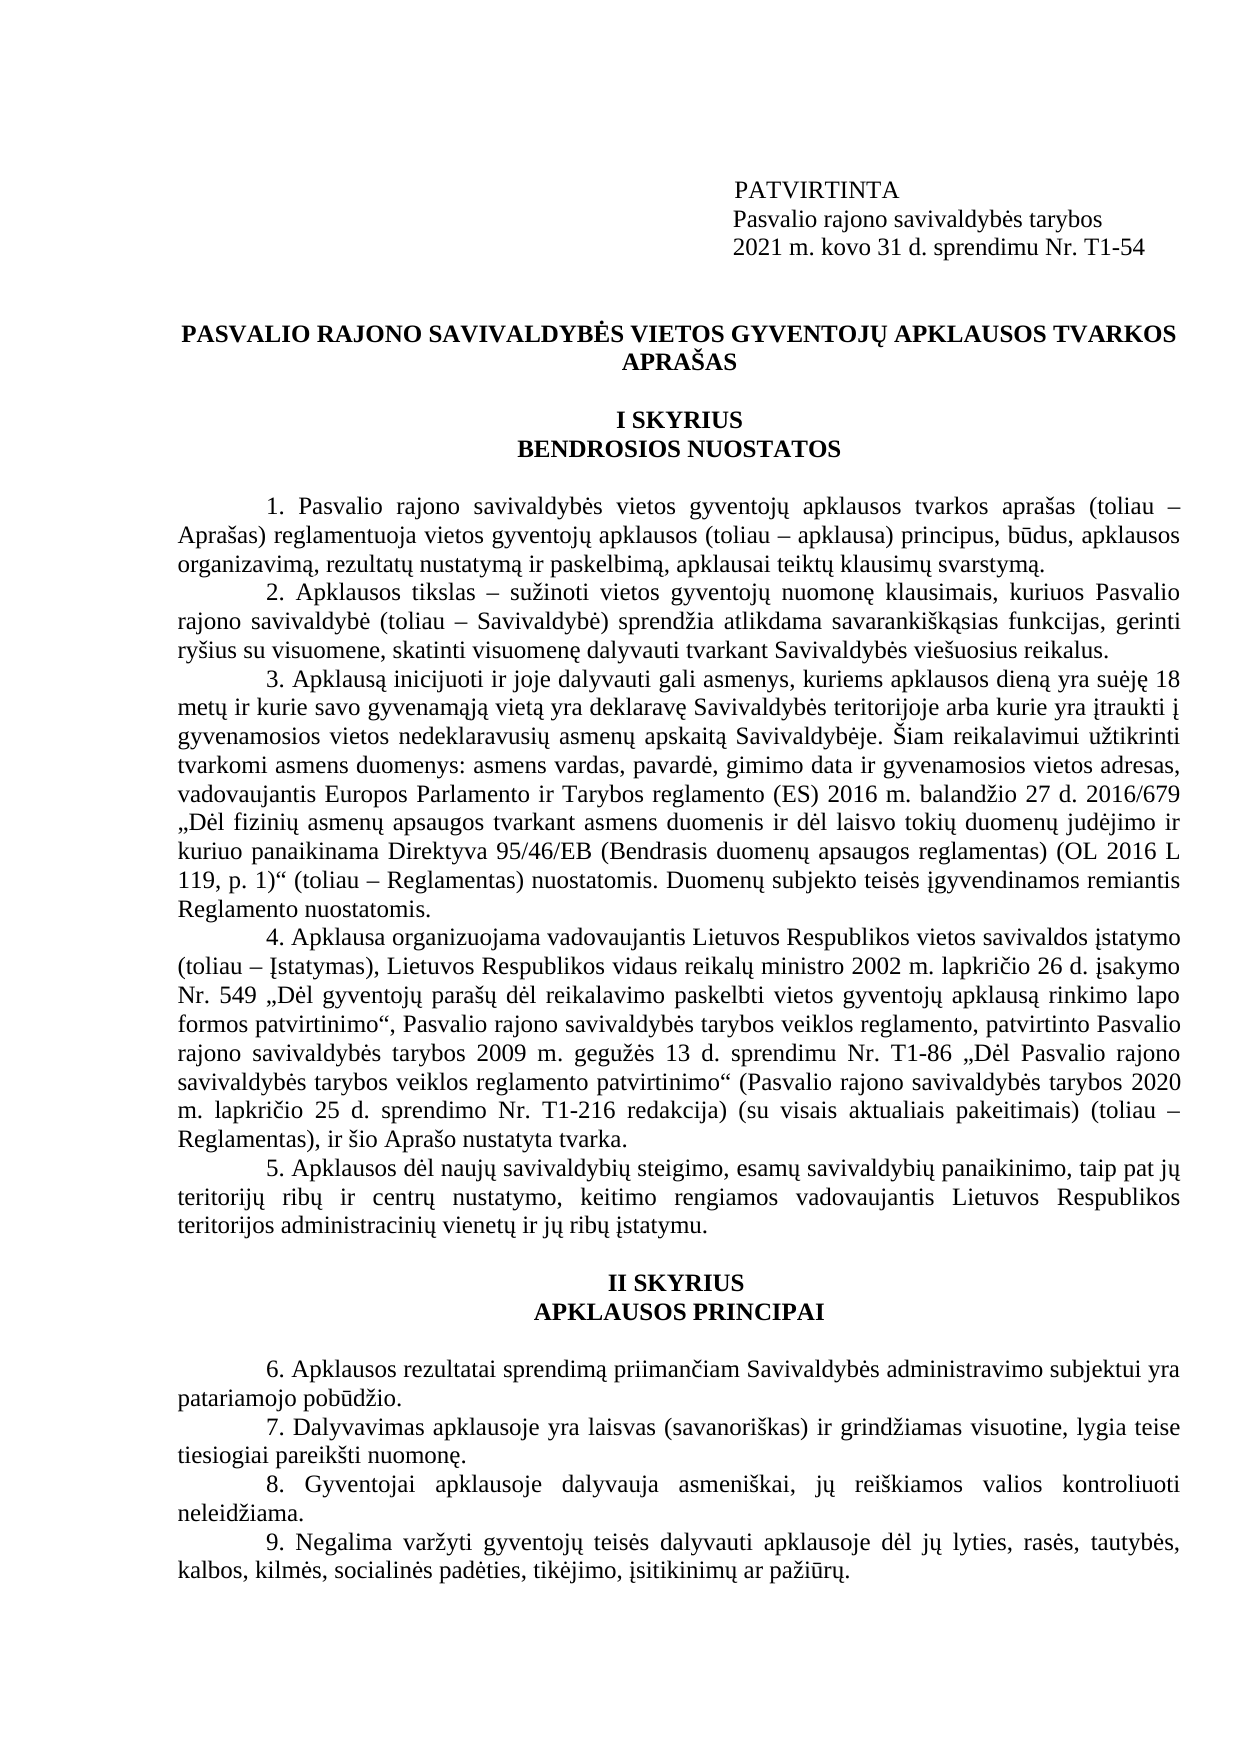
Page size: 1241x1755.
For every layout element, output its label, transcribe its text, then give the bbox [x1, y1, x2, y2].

text 3. Apklausą inicijuoti ir joje dalyvauti gali asmenys, kuriems apklausos dieną yra suėję 18 metų ir kurie savo gyvenamąją vietą yra deklaravę Savivaldybės teritorijoje arba kurie yra įtraukti į gyvenamosios vietos nedeklaravusių asmenų apskaitą Savivaldybėje. Šiam reikalavimui užtikrinti tvarkomi asmens duomenys: asmens vardas, pavardė, gimimo data ir gyvenamosios vietos adresas, vadovaujantis Europos Parlamento ir Tarybos reglamento (ES) 2016 m. balandžio 27 d. 2016/679 „Dėl fizinių asmenų apsaugos tvarkant asmens duomenis ir dėl laisvo tokių duomenų judėjimo ir kuriuo panaikinama Direktyva 95/46/EB (Bendrasis duomenų apsaugos reglamentas) (OL 2016 L 119, p. 1)“ (toliau – Reglamentas) nuostatomis. Duomenų subjekto teisės įgyvendinamos remiantis Reglamento nuostatomis. [177, 664, 1181, 922]
text 5. Apklausos dėl naujų savivaldybių steigimo, esamų savivaldybių panaikinimo, taip pat jų teritorijų ribų ir centrų nustatymo, keitimo rengiamos vadovaujantis Lietuvos Respublikos teritorijos administracinių vienetų ir jų ribų įstatymu. [177, 1153, 1181, 1239]
text 7. Dalyvavimas apklausoje yra laisvas (savanoriškas) ir grindžiamas visuotine, lygia teise tiesiogiai pareikšti nuomonę. [177, 1412, 1181, 1469]
text 2021 m. kovo 31 d. sprendimu Nr. T1-54 [177, 232, 1181, 261]
text II SKYRIUS [177, 1268, 1181, 1297]
text I SKYRIUS [177, 405, 1181, 434]
text BENDROSIOS NUOSTATOS [177, 434, 1181, 462]
text 1. Pasvalio rajono savivaldybės vietos gyventojų apklausos tvarkos aprašas (toliau – Aprašas) reglamentuoja vietos gyventojų apklausos (toliau – apklausa) principus, būdus, apklausos organizavimą, rezultatų nustatymą ir paskelbimą, apklausai teiktų klausimų svarstymą. [177, 491, 1181, 577]
text 6. Apklausos rezultatai sprendimą priimančiam Savivaldybės administravimo subjektui yra patariamojo pobūdžio. [177, 1354, 1181, 1412]
text 2. Apklausos tikslas – sužinoti vietos gyventojų nuomonę klausimais, kuriuos Pasvalio rajono savivaldybė (toliau – Savivaldybė) sprendžia atlikdama savarankiškąsias funkcijas, gerinti ryšius su visuomene, skatinti visuomenę dalyvauti tvarkant Savivaldybės viešuosius reikalus. [177, 577, 1181, 664]
text 8. Gyventojai apklausoje dalyvauja asmeniškai, jų reiškiamos valios kontroliuoti neleidžiama. [177, 1469, 1181, 1527]
text 4. Apklausa organizuojama vadovaujantis Lietuvos Respublikos vietos savivaldos įstatymo (toliau – Įstatymas), Lietuvos Respublikos vidaus reikalų ministro 2002 m. lapkričio 26 d. įsakymo Nr. 549 „Dėl gyventojų parašų dėl reikalavimo paskelbti vietos gyventojų apklausą rinkimo lapo formos patvirtinimo“, Pasvalio rajono savivaldybės tarybos veiklos reglamento, patvirtinto Pasvalio rajono savivaldybės tarybos 2009 m. gegužės 13 d. sprendimu Nr. T1-86 „Dėl Pasvalio rajono savivaldybės tarybos veiklos reglamento patvirtinimo“ (Pasvalio rajono savivaldybės tarybos 2020 m. lapkričio 25 d. sprendimo Nr. T1-216 redakcija) (su visais aktualiais pakeitimais) (toliau – Reglamentas), ir šio Aprašo nustatyta tvarka. [177, 922, 1181, 1153]
text PATVIRTINTA [177, 175, 1181, 204]
text PASVALIO RAJONO SAVIVALDYBĖS VIETOS GYVENTOJŲ APKLAUSOS TVARKOS APRAŠAS [177, 319, 1181, 376]
text Pasvalio rajono savivaldybės tarybos [177, 204, 1181, 232]
text APKLAUSOS PRINCIPAI [177, 1297, 1181, 1326]
text 9. Negalima varžyti gyventojų teisės dalyvauti apklausoje dėl jų lyties, rasės, tautybės, kalbos, kilmės, socialinės padėties, tikėjimo, įsitikinimų ar pažiūrų. [177, 1527, 1181, 1584]
